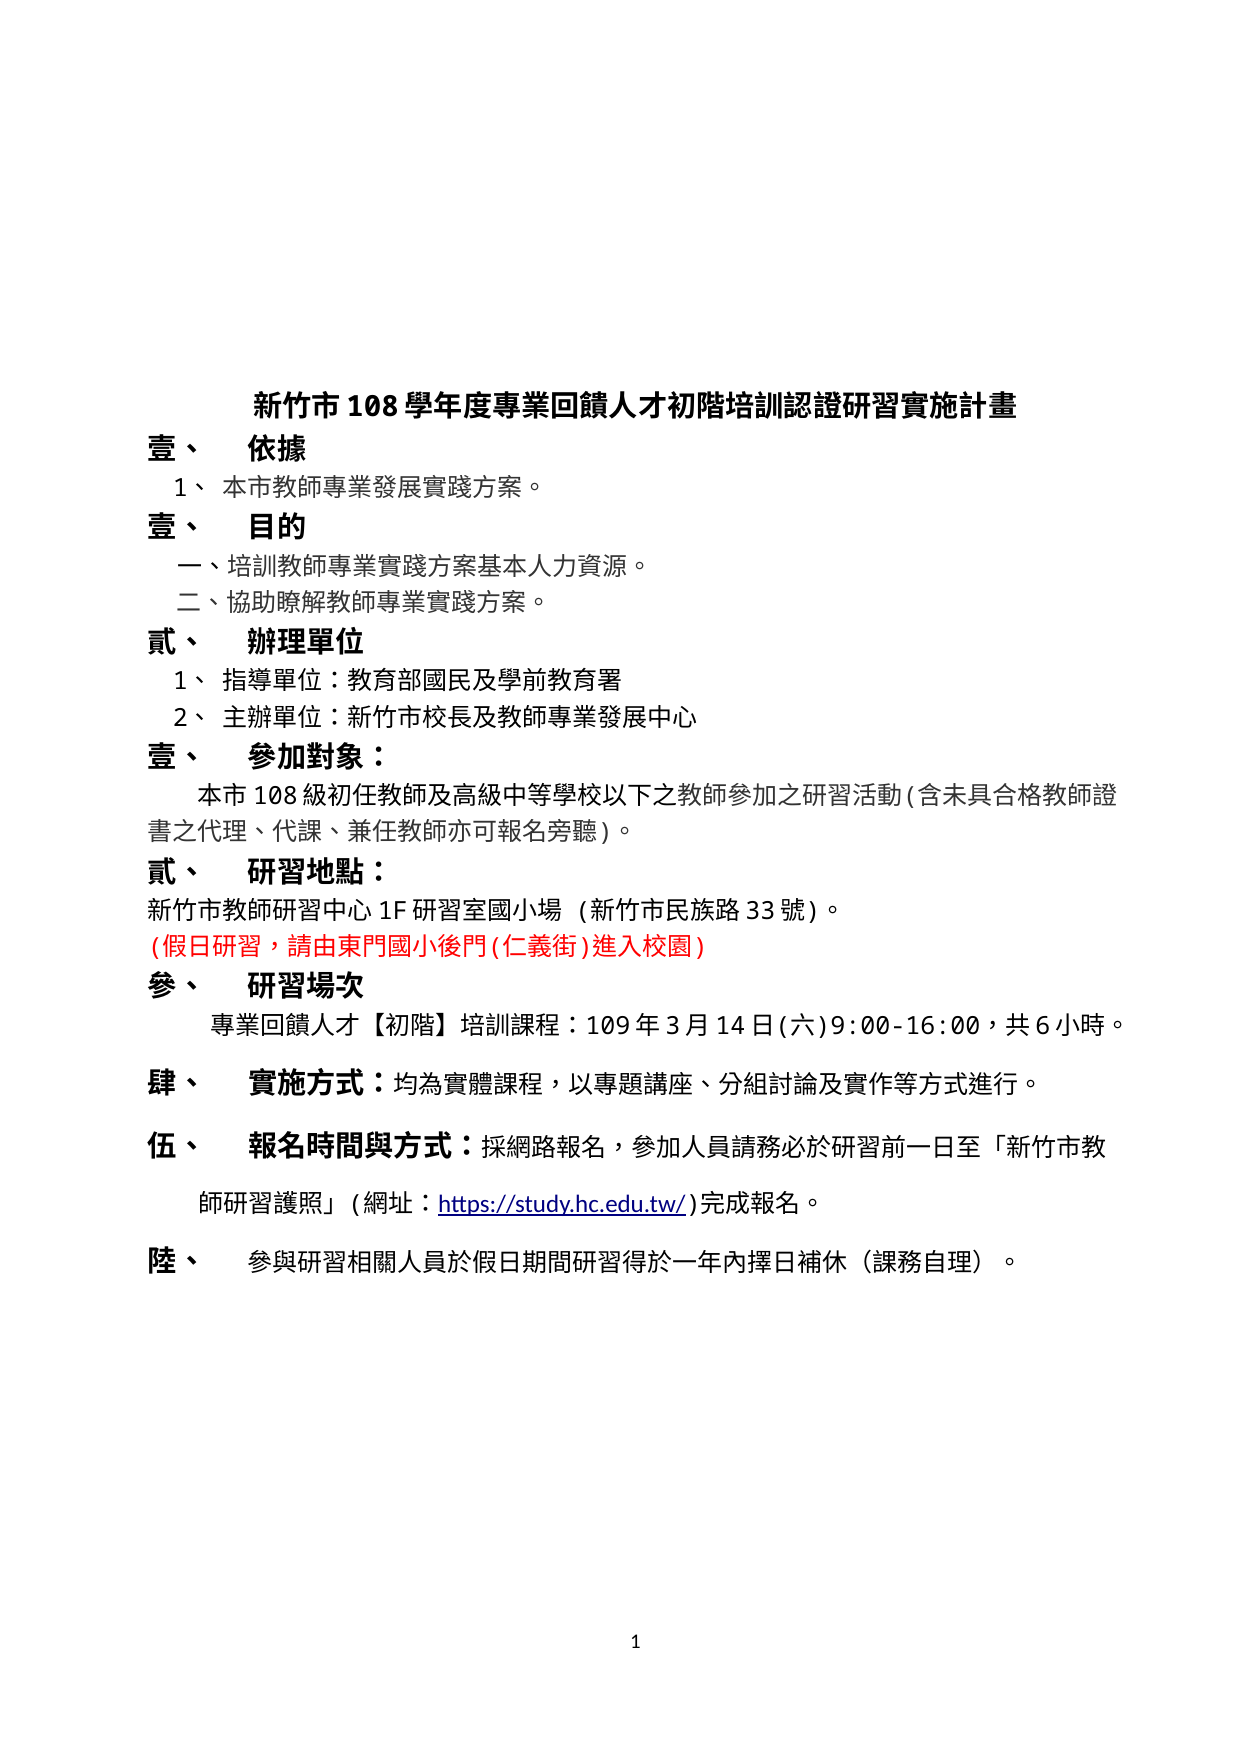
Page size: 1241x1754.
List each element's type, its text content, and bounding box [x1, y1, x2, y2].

list 本市教師專業發展實踐方案。 [173, 467, 1122, 504]
list 依據 [148, 425, 1122, 467]
text 新竹市教師研習中心1F研習室國小場 (新竹市民族路33號)。 [148, 890, 1122, 927]
list 主辦單位：新竹市校長及教師專業發展中心 [173, 697, 1122, 733]
list 研習地點： [148, 848, 1122, 890]
text (假日研習，請由東門國小後門(仁義街)進入校園) [148, 927, 1122, 963]
list 辦理單位 [148, 618, 1122, 661]
text 專業回饋人才【初階】培訓課程：109年3月14日(六)9:00-16:00，共6小時。 [173, 1005, 1122, 1041]
text 本市108級初任教師及高級中等學校以下之教師參加之研習活動(含未具合格教師證書之代理、代課、兼任教師亦可報名旁聽)。 [148, 776, 1122, 848]
list 報名時間與方式：採網路報名，參加人員請務必於研習前一日至「新竹市教師研習護照」(網址：https://study.hc.edu.tw/)完成報名。 [148, 1123, 1122, 1220]
text 新竹市108學年度專業回饋人才初階培訓認證研習實施計畫 [148, 383, 1122, 425]
list 指導單位：教育部國民及學前教育署 [173, 661, 1122, 697]
list 參加對象： [148, 733, 1122, 776]
text 二、協助瞭解教師專業實踐方案。 [148, 582, 1122, 618]
list 研習場次 [148, 963, 1122, 1005]
list 實施方式：均為實體課程，以專題講座、分組討論及實作等方式進行。 [148, 1059, 1122, 1102]
list 參與研習相關人員於假日期間研習得於一年內擇日補休（課務自理）。 [148, 1238, 1122, 1280]
list 目的 [148, 504, 1122, 546]
text 一、培訓教師專業實踐方案基本人力資源。 [148, 546, 1122, 582]
